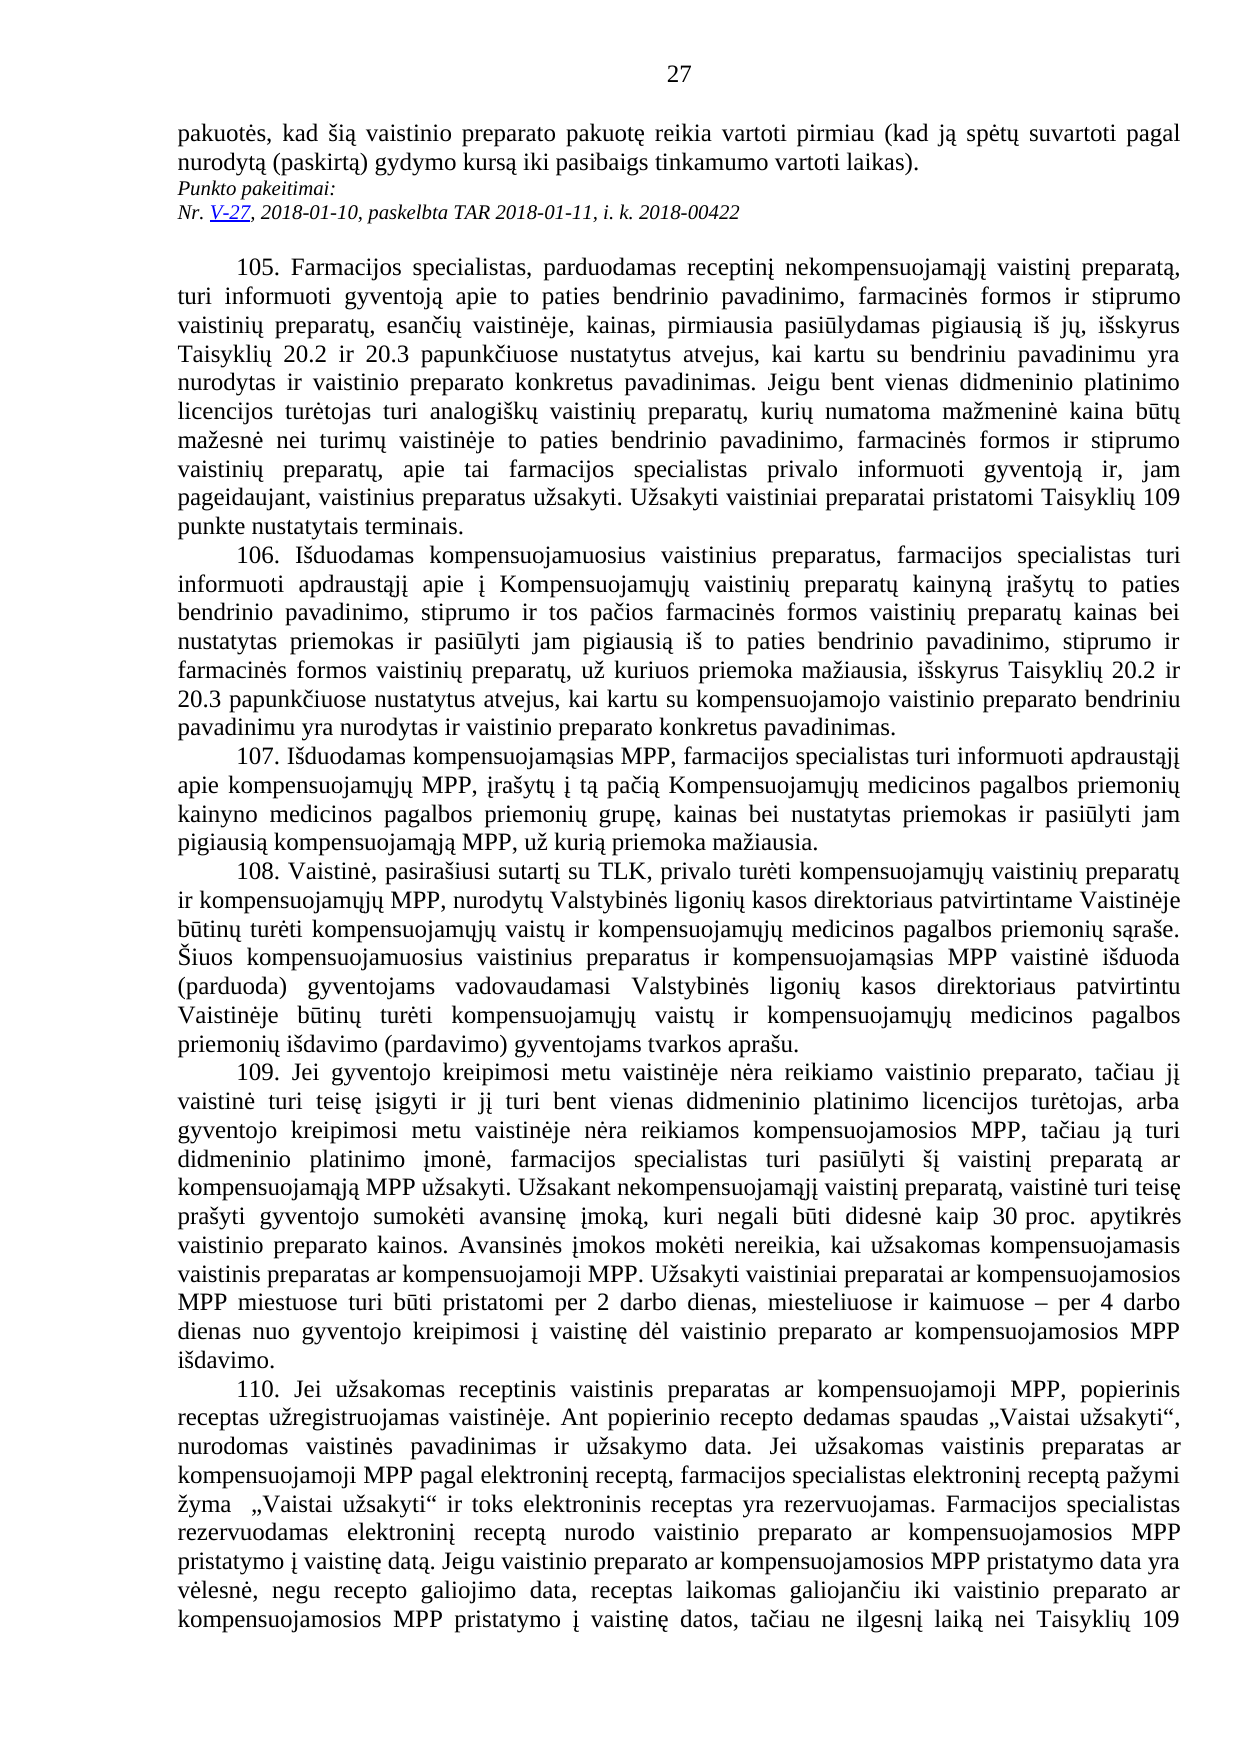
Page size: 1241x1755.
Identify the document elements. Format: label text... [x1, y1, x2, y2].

text pakuotės, kad šią vaistinio preparato pakuotę reikia vartoti pirmiau (kad ją spėtų suvartoti pagal nurodytą (paskirtą) gydymo kursą iki pasibaigs tinkamumo vartoti laikas). [177, 118, 1181, 176]
text 108. Vaistinė, pasirašiusi sutartį su TLK, privalo turėti kompensuojamųjų vaistinių preparatų ir kompensuojamųjų MPP, nurodytų Valstybinės ligonių kasos direktoriaus patvirtintame Vaistinėje būtinų turėti kompensuojamųjų vaistų ir kompensuojamųjų medicinos pagalbos priemonių sąraše. Šiuos kompensuojamuosius vaistinius preparatus ir kompensuojamąsias MPP vaistinė išduoda (parduoda) gyventojams vadovaudamasi Valstybinės ligonių kasos direktoriaus patvirtintu Vaistinėje būtinų turėti kompensuojamųjų vaistų ir kompensuojamųjų medicinos pagalbos priemonių išdavimo (pardavimo) gyventojams tvarkos aprašu. [177, 856, 1181, 1057]
text Punkto pakeitimai: [177, 176, 1181, 200]
text 110. Jei užsakomas receptinis vaistinis preparatas ar kompensuojamoji MPP, popierinis receptas užregistruojamas vaistinėje. Ant popierinio recepto dedamas spaudas „Vaistai užsakyti“, nurodomas vaistinės pavadinimas ir užsakymo data. Jei užsakomas vaistinis preparatas ar kompensuojamoji MPP pagal elektroninį receptą, farmacijos specialistas elektroninį receptą pažymi žyma „Vaistai užsakyti“ ir toks elektroninis receptas yra rezervuojamas. Farmacijos specialistas rezervuodamas elektroninį receptą nurodo vaistinio preparato ar kompensuojamosios MPP pristatymo į vaistinę datą. Jeigu vaistinio preparato ar kompensuojamosios MPP pristatymo data yra vėlesnė, negu recepto galiojimo data, receptas laikomas galiojančiu iki vaistinio preparato ar kompensuojamosios MPP pristatymo į vaistinę datos, tačiau ne ilgesnį laiką nei Taisyklių 109 [177, 1374, 1181, 1632]
text 107. Išduodamas kompensuojamąsias MPP, farmacijos specialistas turi informuoti apdraustąjį apie kompensuojamųjų MPP, įrašytų į tą pačią Kompensuojamųjų medicinos pagalbos priemonių kainyno medicinos pagalbos priemonių grupę, kainas bei nustatytas priemokas ir pasiūlyti jam pigiausią kompensuojamąją MPP, už kurią priemoka mažiausia. [177, 741, 1181, 856]
text 109. Jei gyventojo kreipimosi metu vaistinėje nėra reikiamo vaistinio preparato, tačiau jį vaistinė turi teisę įsigyti ir jį turi bent vienas didmeninio platinimo licencijos turėtojas, arba gyventojo kreipimosi metu vaistinėje nėra reikiamos kompensuojamosios MPP, tačiau ją turi didmeninio platinimo įmonė, farmacijos specialistas turi pasiūlyti šį vaistinį preparatą ar kompensuojamąją MPP užsakyti. Užsakant nekompensuojamąjį vaistinį preparatą, vaistinė turi teisę prašyti gyventojo sumokėti avansinę įmoką, kuri negali būti didesnė kaip 30 proc. apytikrės vaistinio preparato kainos. Avansinės įmokos mokėti nereikia, kai užsakomas kompensuojamasis vaistinis preparatas ar kompensuojamoji MPP. Užsakyti vaistiniai preparatai ar kompensuojamosios MPP miestuose turi būti pristatomi per 2 darbo dienas, miesteliuose ir kaimuose – per 4 darbo dienas nuo gyventojo kreipimosi į vaistinę dėl vaistinio preparato ar kompensuojamosios MPP išdavimo. [177, 1057, 1181, 1374]
text 105. Farmacijos specialistas, parduodamas receptinį nekompensuojamąjį vaistinį preparatą, turi informuoti gyventoją apie to paties bendrinio pavadinimo, farmacinės formos ir stiprumo vaistinių preparatų, esančių vaistinėje, kainas, pirmiausia pasiūlydamas pigiausią iš jų, išskyrus Taisyklių 20.2 ir 20.3 papunkčiuose nustatytus atvejus, kai kartu su bendriniu pavadinimu yra nurodytas ir vaistinio preparato konkretus pavadinimas. Jeigu bent vienas didmeninio platinimo licencijos turėtojas turi analogiškų vaistinių preparatų, kurių numatoma mažmeninė kaina būtų mažesnė nei turimų vaistinėje to paties bendrinio pavadinimo, farmacinės formos ir stiprumo vaistinių preparatų, apie tai farmacijos specialistas privalo informuoti gyventoją ir, jam pageidaujant, vaistinius preparatus užsakyti. Užsakyti vaistiniai preparatai pristatomi Taisyklių 109 punkte nustatytais terminais. [177, 252, 1181, 540]
text Nr. V-27, 2018-01-10, paskelbta TAR 2018-01-11, i. k. 2018-00422 [177, 200, 1181, 224]
text 106. Išduodamas kompensuojamuosius vaistinius preparatus, farmacijos specialistas turi informuoti apdraustąjį apie į Kompensuojamųjų vaistinių preparatų kainyną įrašytų to paties bendrinio pavadinimo, stiprumo ir tos pačios farmacinės formos vaistinių preparatų kainas bei nustatytas priemokas ir pasiūlyti jam pigiausią iš to paties bendrinio pavadinimo, stiprumo ir farmacinės formos vaistinių preparatų, už kuriuos priemoka mažiausia, išskyrus Taisyklių 20.2 ir 20.3 papunkčiuose nustatytus atvejus, kai kartu su kompensuojamojo vaistinio preparato bendriniu pavadinimu yra nurodytas ir vaistinio preparato konkretus pavadinimas. [177, 540, 1181, 741]
